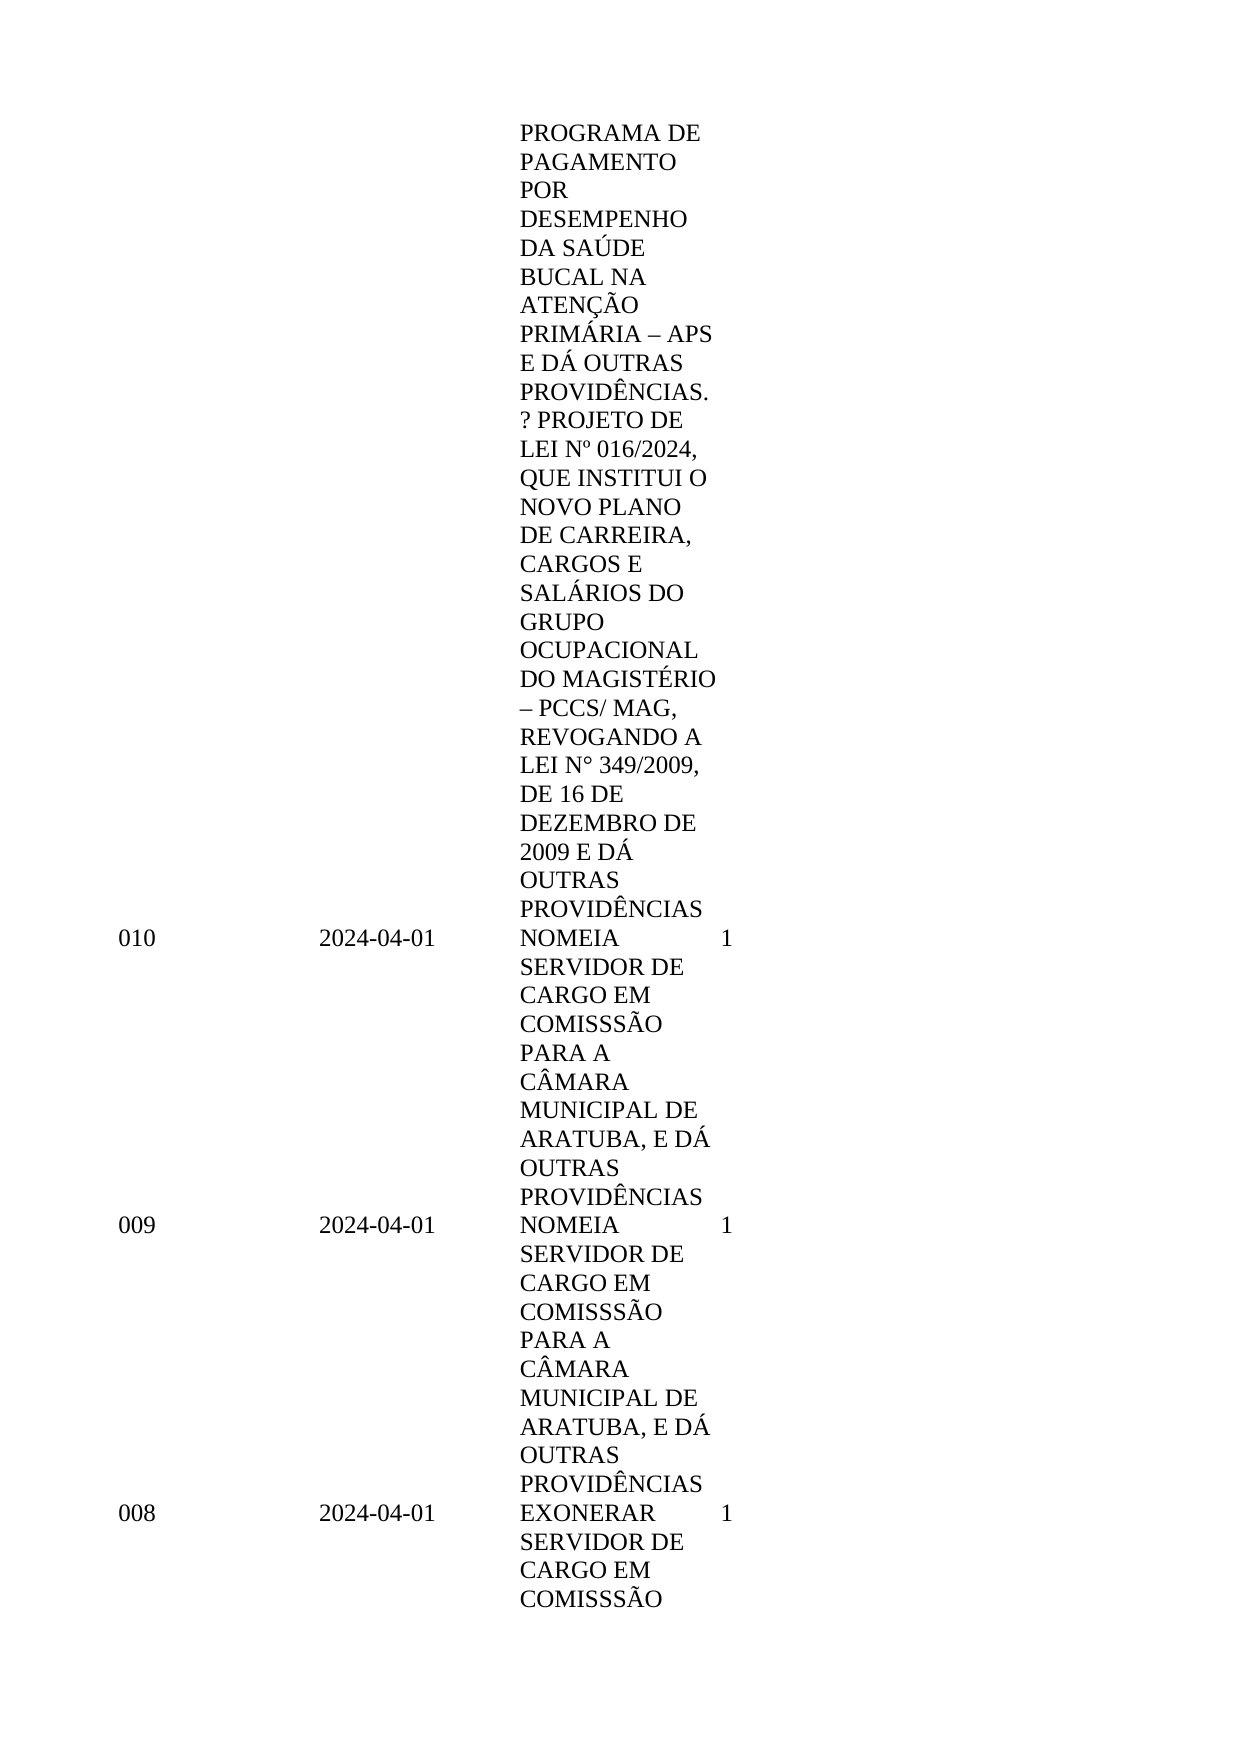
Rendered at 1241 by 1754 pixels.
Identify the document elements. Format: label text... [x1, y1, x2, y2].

table_cell [720, 118, 921, 923]
table_cell PROGRAMA DE PAGAMENTO POR DESEMPENHO DA SAÚDE BUCAL NA ATENÇÃO PRIMÁRIA – APS E DÁ OUTRAS PROVIDÊNCIAS. ? PROJETO DE LEI Nº 016/2024, QUE INSTITUI O NOVO PLANO DE CARREIRA, CARGOS E SALÁRIOS DO GRUPO OCUPACIONAL DO MAGISTÉRIO – PCCS/ MAG, REVOGANDO A LEI N° 349/2009, DE 16 DE DEZEMBRO DE 2009 E DÁ OUTRAS PROVIDÊNCIAS [520, 118, 720, 923]
table_cell 2024-04-01 [319, 1498, 519, 1613]
table_cell [921, 118, 1122, 923]
table_cell 2024-04-01 [319, 923, 519, 1211]
table_cell [118, 118, 319, 923]
table_cell NOMEIA SERVIDOR DE CARGO EM COMISSSÃO PARA A CÂMARA MUNICIPAL DE ARATUBA, E DÁ OUTRAS PROVIDÊNCIAS [520, 1211, 720, 1498]
table_cell 1 [720, 1498, 921, 1613]
table_cell 009 [118, 1211, 319, 1498]
table_cell [921, 1211, 1122, 1498]
table_cell NOMEIA SERVIDOR DE CARGO EM COMISSSÃO PARA A CÂMARA MUNICIPAL DE ARATUBA, E DÁ OUTRAS PROVIDÊNCIAS [520, 923, 720, 1211]
table_cell 1 [720, 1211, 921, 1498]
table_cell [921, 923, 1122, 1211]
table_cell 008 [118, 1498, 319, 1613]
table_cell 1 [720, 923, 921, 1211]
table_cell 010 [118, 923, 319, 1211]
table_cell 2024-04-01 [319, 1211, 519, 1498]
table_cell EXONERAR SERVIDOR DE CARGO EM COMISSSÃO [520, 1498, 720, 1613]
table_cell [921, 1498, 1122, 1613]
table_cell [319, 118, 519, 923]
